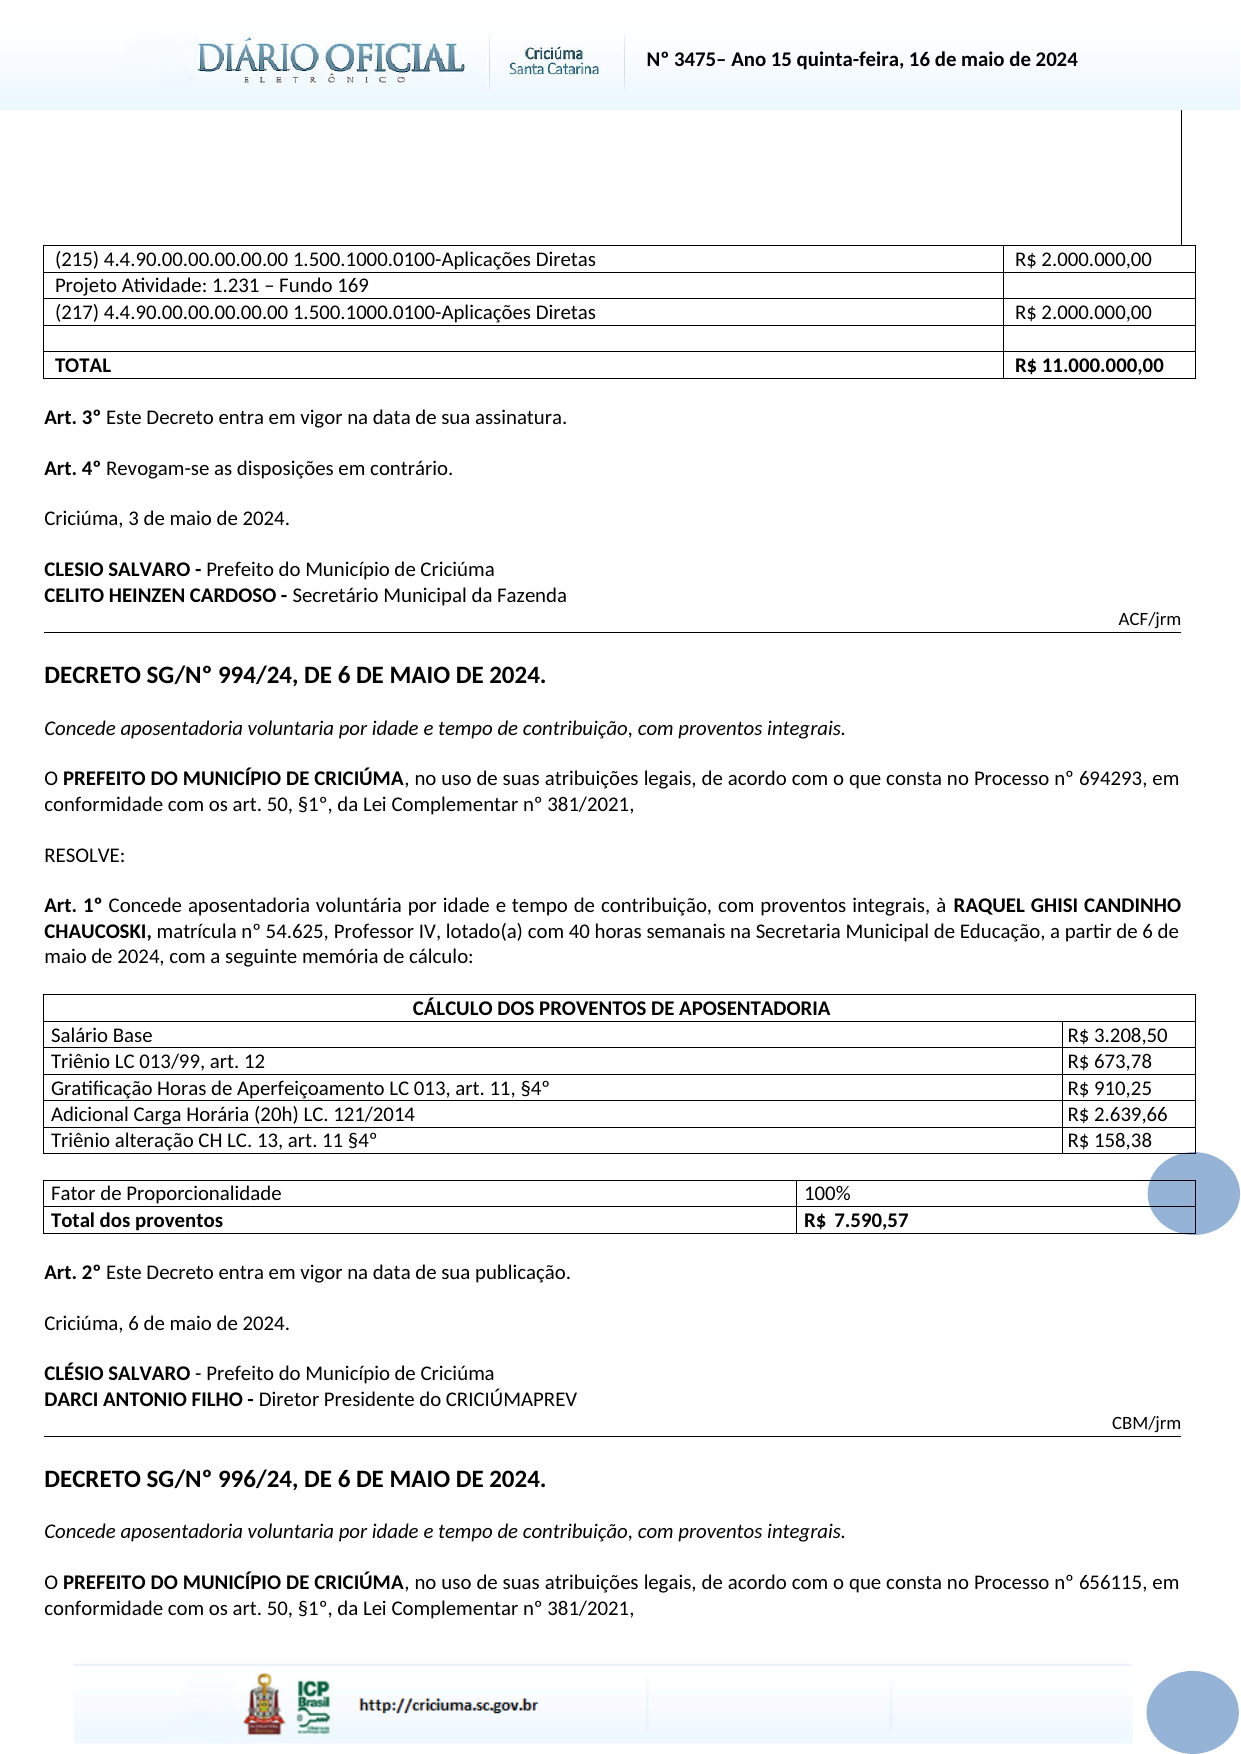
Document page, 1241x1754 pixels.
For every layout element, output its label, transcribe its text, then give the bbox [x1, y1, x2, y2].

text DARCI ANTONIO FILHO - Diretor Presidente do CRICIÚMAPREV [44, 1386, 1181, 1411]
table_cell R$ 673,78 [1063, 1048, 1195, 1074]
text CLÉSIO SALVARO - Prefeito do Município de Criciúma [44, 1361, 1181, 1386]
table_header 100% [797, 1181, 1149, 1206]
text Art. 1º Concede aposentadoria voluntária por idade e tempo de contribuição, com proventos integrais, à RAQUEL GHISI CANDINHO CHAUCOSKI, matrícula nº 54.625, Professor IV, lotado(a) com 40 horas semanais na Secretaria Municipal de Educação, a partir de 6 de maio de 2024, com a seguinte memória de cálculo: [44, 893, 1181, 969]
table_cell R$ 2.000.000,00 [1004, 299, 1195, 324]
table_cell R$ [797, 1207, 834, 1232]
text Criciúma, 3 de maio de 2024. [44, 506, 1181, 531]
table_cell [1004, 273, 1195, 298]
text O PREFEITO DO MUNICÍPIO DE CRICIÚMA, no uso de suas atribuições legais, de acordo com o que consta no Processo nº 656115, em conformidade com os art. 50, §1º, da Lei Complementar nº 381/2021, [44, 1569, 1181, 1620]
table_cell R$ 2.000.000,00 [1004, 246, 1195, 272]
table_cell Adicional Carga Horária (20h) LC. 121/2014 [44, 1101, 1062, 1127]
table_cell 7.590,57 [834, 1207, 1174, 1232]
table_cell R$ 11.000.000,00 [1004, 352, 1195, 377]
text Concede aposentadoria voluntaria por idade e tempo de contribuição, com proventos integrais. [44, 715, 1181, 740]
text DECRETO SG/Nº 994/24, DE 6 DE MAIO DE 2024. [44, 659, 1181, 689]
text Art. 4º Revogam-se as disposições em contrário. [44, 455, 1181, 480]
text ACF/jrm [44, 607, 1181, 632]
text CLESIO SALVARO - Prefeito do Município de Criciúma [44, 556, 1181, 582]
text RESOLVE: [44, 842, 1181, 867]
table_cell Total dos proventos [44, 1207, 796, 1232]
table_cell Projeto Atividade: 1.231 – Fundo 169 [44, 273, 1003, 298]
table_header CÁLCULO DOS PROVENTOS DE APOSENTADORIA [44, 995, 1195, 1021]
table_cell Gratificação Horas de Aperfeiçoamento LC 013, art. 11, §4º [44, 1075, 1062, 1100]
table_cell R$ 2.639,66 [1063, 1101, 1195, 1127]
table_cell (217) 4.4.90.00.00.00.00.00 1.500.1000.0100-Aplicações Diretas [44, 299, 1003, 324]
table_cell R$ 3.208,50 [1063, 1022, 1195, 1047]
text Criciúma, 6 de maio de 2024. [44, 1310, 1181, 1335]
text O PREFEITO DO MUNICÍPIO DE CRICIÚMA, no uso de suas atribuições legais, de acordo com o que consta no Processo nº 694293, em conformidade com os art. 50, §1º, da Lei Complementar nº 381/2021, [44, 766, 1181, 816]
table_cell (215) 4.4.90.00.00.00.00.00 1.500.1000.0100-Aplicações Diretas [44, 246, 1003, 272]
table_cell Triênio LC 013/99, art. 12 [44, 1048, 1062, 1074]
table_cell R$ 910,25 [1063, 1075, 1195, 1100]
table_cell R$ 158,38 [1063, 1128, 1195, 1153]
table_cell TOTAL [44, 352, 1003, 377]
text Art. 2º Este Decreto entra em vigor na data de sua publicação. [44, 1259, 1181, 1284]
table_cell Salário Base [44, 1022, 1062, 1047]
text CBM/jrm [44, 1411, 1181, 1436]
table_cell Triênio alteração CH LC. 13, art. 11 §4º [44, 1128, 1062, 1153]
table_header Fator de Proporcionalidade [44, 1181, 796, 1206]
text CELITO HEINZEN CARDOSO - Secretário Municipal da Fazenda [44, 582, 1181, 607]
text Concede aposentadoria voluntaria por idade e tempo de contribuição, com proventos integrais. [44, 1519, 1181, 1544]
table_cell [1004, 326, 1195, 351]
table_cell [44, 326, 1003, 351]
text Art. 3º Este Decreto entra em vigor na data de sua assinatura. [44, 404, 1181, 429]
text DECRETO SG/Nº 996/24, DE 6 DE MAIO DE 2024. [44, 1463, 1181, 1493]
